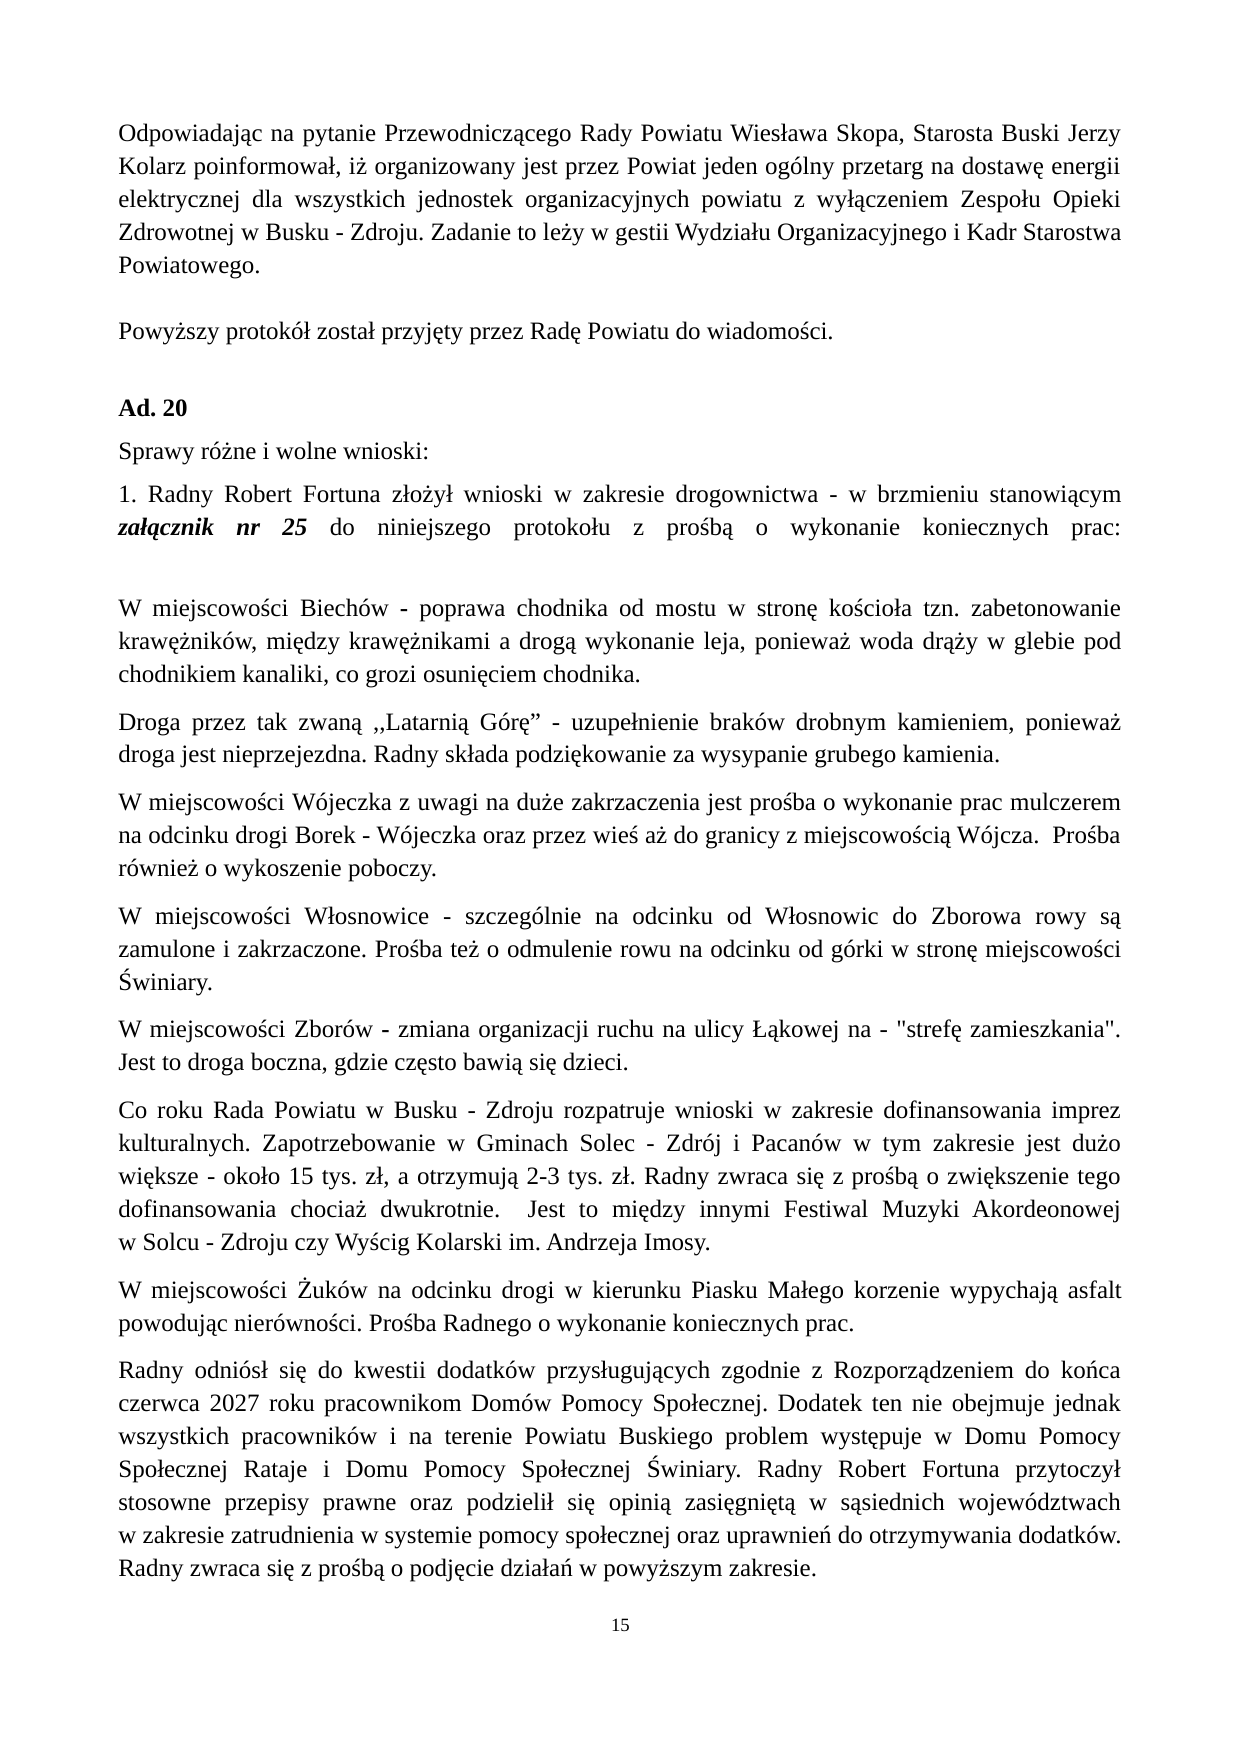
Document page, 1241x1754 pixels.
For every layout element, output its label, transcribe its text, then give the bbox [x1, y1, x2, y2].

list Droga przez tak zwaną ,,Latarnią Górę” - uzupełnienie braków drobnym kamieniem, ponieważ droga jest nieprzejezdna. Radny składa podziękowanie za wysypanie grubego kamienia. [118, 707, 1122, 768]
list Ad. 20 [118, 393, 1122, 421]
text Radny odniósł się do kwestii dodatków przysługujących zgodnie z Rozporządzeniem do końca czerwca 2027 roku pracownikom Domów Pomocy Społecznej. Dodatek ten nie obejmuje jednak wszystkich pracowników i na terenie Powiatu Buskiego problem występuje w Domu Pomocy Społecznej Rataje i Domu Pomocy Społecznej Świniary. Radny Robert Fortuna przytoczył stosowne przepisy prawne oraz podzielił się opinią zasięgniętą w sąsiednich województwach w zakresie zatrudnienia w systemie pomocy społecznej oraz uprawnień do otrzymywania dodatków. [118, 1355, 1122, 1549]
list W miejscowości Włosnowice - szczególnie na odcinku od Włosnowic do Zborowa rowy są zamulone i zakrzaczone. Prośba też o odmulenie rowu na odcinku od górki w stronę miejscowości Świniary. [118, 901, 1122, 996]
list 1. Radny Robert Fortuna złożył wnioski w zakresie drogownictwa - w brzmieniu stanowiącym załącznik nr 25 do niniejszego protokołu z prośbą o wykonanie koniecznych prac: [118, 479, 1122, 574]
list Powyższy protokół został przyjęty przez Radę Powiatu do wiadomości. [118, 316, 1122, 345]
list Odpowiadając na pytanie Przewodniczącego Rady Powiatu Wiesława Skopa, Starosta Buski Jerzy Kolarz poinformował, iż organizowany jest przez Powiat jeden ogólny przetarg na dostawę energii elektrycznej dla wszystkich jednostek organizacyjnych powiatu z wyłączeniem Zespołu Opieki Zdrowotnej w Busku - Zdroju. Zadanie to leży w gestii Wydziału Organizacyjnego i Kadr Starostwa Powiatowego. [118, 118, 1122, 279]
list W miejscowości Zborów - zmiana organizacji ruchu na ulicy Łąkowej na - "strefę zamieszkania". Jest to droga boczna, gdzie często bawią się dzieci. [118, 1014, 1122, 1076]
text Radny zwraca się z prośbą o podjęcie działań w powyższym zakresie. [118, 1553, 1122, 1582]
list Co roku Rada Powiatu w Busku - Zdroju rozpatruje wnioski w zakresie dofinansowania imprez kulturalnych. Zapotrzebowanie w Gminach Solec - Zdrój i Pacanów w tym zakresie jest dużo większe - około 15 tys. zł, a otrzymują 2-3 tys. zł. Radny zwraca się z prośbą o zwiększenie tego dofinansowania chociaż dwukrotnie. Jest to między innymi Festiwal Muzyki Akordeonowej w Solcu - Zdroju czy Wyścig Kolarski im. Andrzeja Imosy. [118, 1095, 1122, 1256]
list W miejscowości Biechów - poprawa chodnika od mostu w stronę kościoła tzn. zabetonowanie krawężników, między krawężnikami a drogą wykonanie leja, ponieważ woda drąży w glebie pod chodnikiem kanaliki, co grozi osunięciem chodnika. [118, 593, 1122, 688]
list W miejscowości Żuków na odcinku drogi w kierunku Piasku Małego korzenie wypychają asfalt powodując nierówności. Prośba Radnego o wykonanie koniecznych prac. [118, 1275, 1122, 1337]
list W miejscowości Wójeczka z uwagi na duże zakrzaczenia jest prośba o wykonanie prac mulczerem na odcinku drogi Borek - Wójeczka oraz przez wieś aż do granicy z miejscowością Wójcza. Prośba również o wykoszenie poboczy. [118, 787, 1122, 882]
list Sprawy różne i wolne wnioski: [118, 436, 1122, 465]
